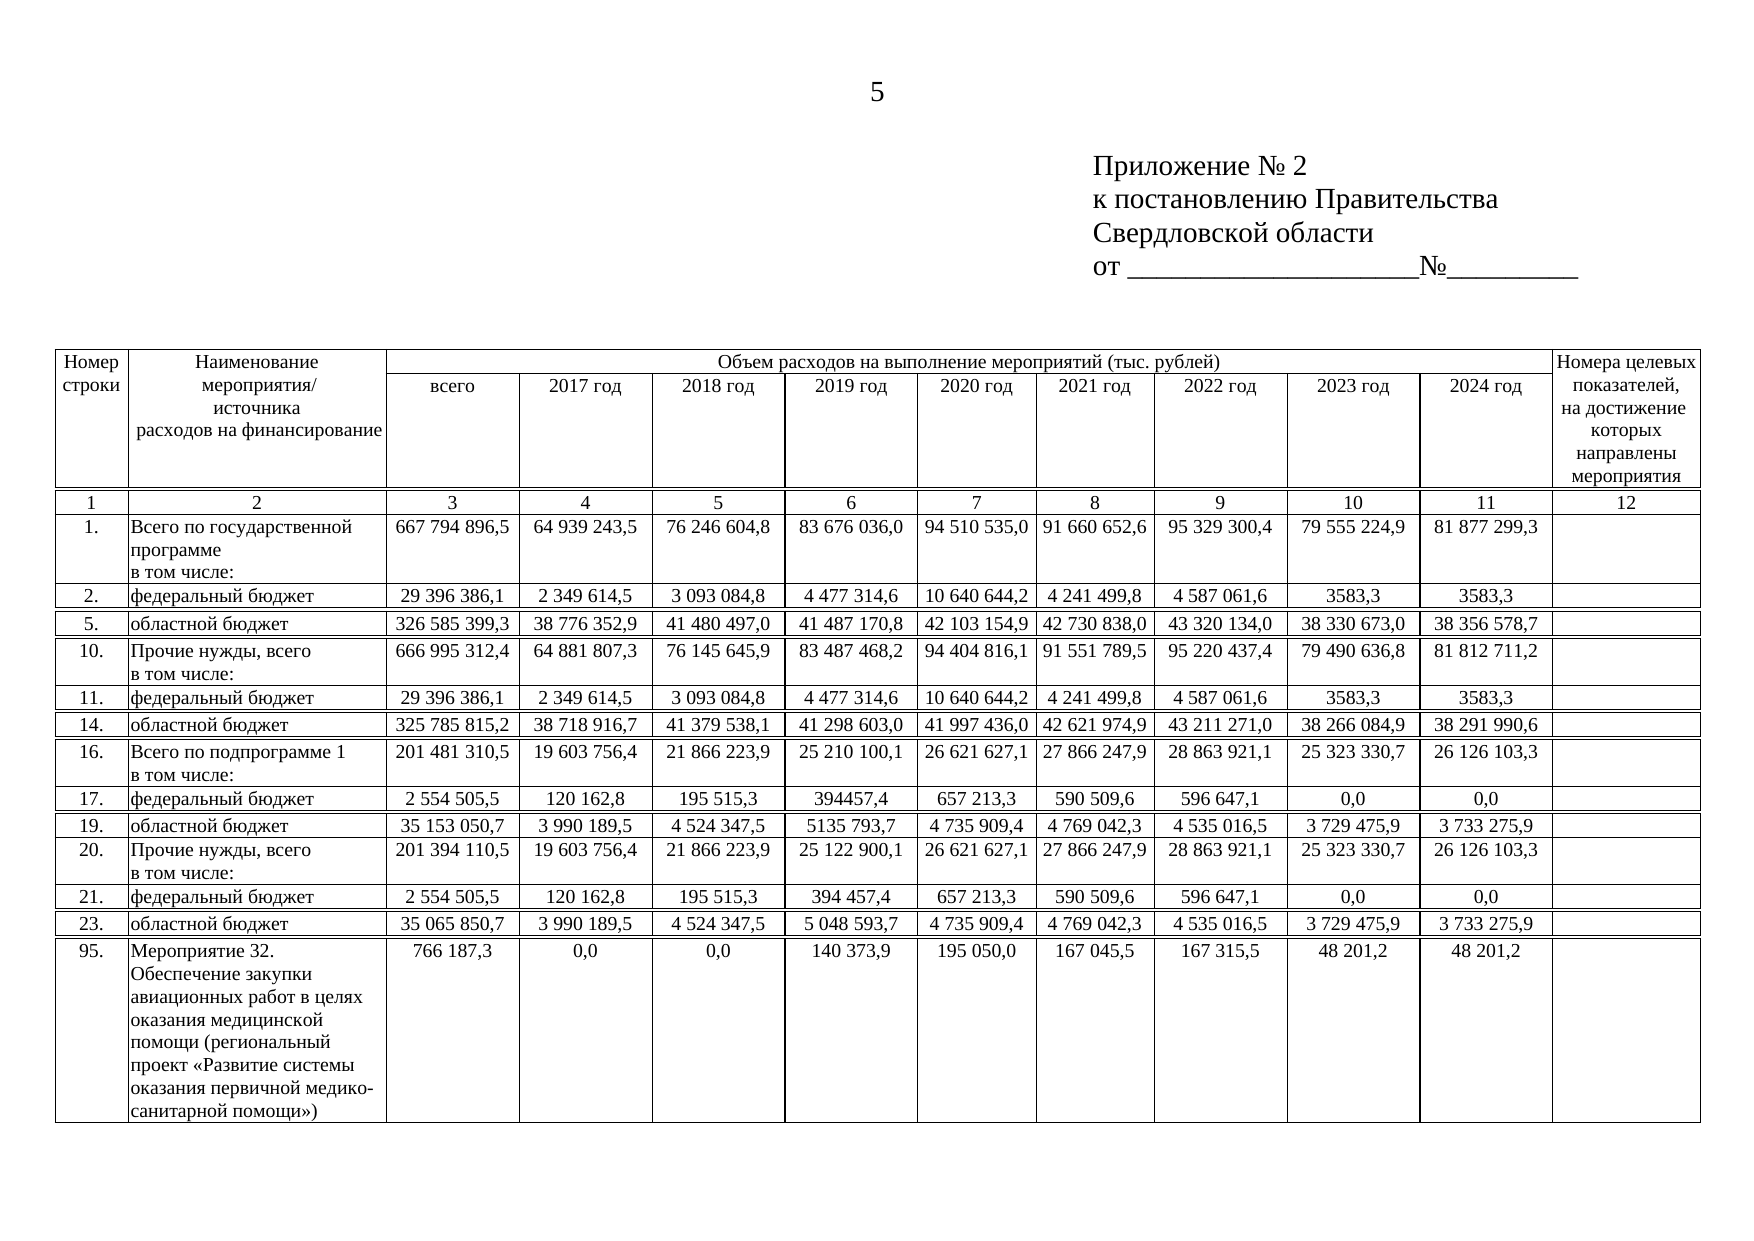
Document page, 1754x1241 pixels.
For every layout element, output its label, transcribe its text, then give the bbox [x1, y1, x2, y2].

table_cell 0,0 [520, 939, 652, 1122]
table_cell 3 990 189,5 [520, 814, 652, 837]
table_cell 596 647,1 [1155, 787, 1287, 810]
table_cell [1553, 814, 1700, 837]
table_cell 394457,4 [786, 787, 917, 810]
table_cell 10. [56, 639, 128, 684]
table_cell 5. [56, 612, 128, 634]
table_cell 4 477 314,6 [786, 584, 917, 607]
table_cell 590 509,6 [1037, 885, 1154, 907]
table_cell 21 866 223,9 [653, 740, 784, 786]
table_header 11 [1421, 491, 1552, 514]
table_cell [1553, 612, 1700, 634]
table_cell 1. [56, 515, 128, 583]
table_cell 26 126 103,3 [1421, 838, 1552, 884]
table_cell 42 621 974,9 [1037, 713, 1154, 736]
table_cell [1553, 939, 1700, 1122]
table_cell 4 735 909,4 [918, 912, 1036, 935]
table_cell [1553, 787, 1700, 810]
table_header 10 [1288, 491, 1419, 514]
table_cell 64 939 243,5 [520, 515, 652, 583]
table_cell 4 735 909,4 [918, 814, 1036, 837]
table_cell 17. [56, 787, 128, 810]
table_cell 3583,3 [1288, 686, 1419, 708]
table_cell 167 315,5 [1155, 939, 1287, 1122]
table_cell 19 603 756,4 [520, 740, 652, 786]
table_cell [1553, 713, 1700, 736]
table_cell 590 509,6 [1037, 787, 1154, 810]
table_cell 3 093 084,8 [653, 584, 784, 607]
table_cell 4 477 314,6 [786, 686, 917, 708]
table_cell федеральный бюджет [129, 686, 386, 708]
table_cell 3583,3 [1421, 584, 1552, 607]
table_cell 28 863 921,1 [1155, 740, 1287, 786]
table_cell 38 356 578,7 [1421, 612, 1552, 634]
table_cell 4 524 347,5 [653, 814, 784, 837]
table_cell 140 373,9 [786, 939, 917, 1122]
table_cell 48 201,2 [1288, 939, 1419, 1122]
table_cell 4 241 499,8 [1037, 584, 1154, 607]
table_cell 38 330 673,0 [1288, 612, 1419, 634]
text к постановлению Правительства Свердловской области [1093, 181, 1695, 248]
table_cell 167 045,5 [1037, 939, 1154, 1122]
table_cell 20. [56, 838, 128, 884]
table_cell 3583,3 [1421, 686, 1552, 708]
table_header 6 [786, 491, 917, 514]
table_cell 2 554 505,5 [387, 787, 519, 810]
text от ____________________№_________ [1093, 248, 1695, 282]
table_cell [1553, 639, 1700, 684]
table_cell 41 487 170,8 [786, 612, 917, 634]
table_cell Всего по государственной программе в том числе: [129, 515, 386, 583]
table_cell 21. [56, 885, 128, 907]
table_cell 195 515,3 [653, 787, 784, 810]
table_cell Прочие нужды, всего в том числе: [129, 639, 386, 684]
table_cell 25 323 330,7 [1288, 740, 1419, 786]
table_cell [1553, 885, 1700, 907]
table_header 4 [520, 491, 652, 514]
table_cell 4 524 347,5 [653, 912, 784, 935]
table_cell 76 145 645,9 [653, 639, 784, 684]
table_cell 2024 год [1421, 374, 1552, 487]
table_cell 2 349 614,5 [520, 584, 652, 607]
table_cell 3583,3 [1288, 584, 1419, 607]
table_cell Мероприятие 32. Обеспечение закупки авиационных работ в целях оказания медицинской помощи (региональный проект «Развитие системы оказания первичной медико-санитарной помощи») [129, 939, 386, 1122]
table_cell 3 729 475,9 [1288, 912, 1419, 935]
table_cell 657 213,3 [918, 885, 1036, 907]
table_cell 4 241 499,8 [1037, 686, 1154, 708]
table_cell 35 065 850,7 [387, 912, 519, 935]
table_header Наименование мероприятия/ источника расходов на финансирование [129, 350, 386, 487]
table_cell 35 153 050,7 [387, 814, 519, 837]
table_cell 11. [56, 686, 128, 708]
table_cell 2 349 614,5 [520, 686, 652, 708]
table_cell 3 729 475,9 [1288, 814, 1419, 837]
table_cell [1553, 515, 1700, 583]
table_cell 83 676 036,0 [786, 515, 917, 583]
table_cell 4 535 016,5 [1155, 912, 1287, 935]
table_cell 120 162,8 [520, 787, 652, 810]
table_cell 667 794 896,5 [387, 515, 519, 583]
table_cell 25 122 900,1 [786, 838, 917, 884]
table_header Номер строки [56, 350, 128, 487]
table_cell 91 551 789,5 [1037, 639, 1154, 684]
table_header 8 [1037, 491, 1154, 514]
table_cell Прочие нужды, всего в том числе: [129, 838, 386, 884]
table_cell 21 866 223,9 [653, 838, 784, 884]
table_cell 42 103 154,9 [918, 612, 1036, 634]
table_cell 0,0 [1288, 787, 1419, 810]
table_cell 95 329 300,4 [1155, 515, 1287, 583]
table_cell 48 201,2 [1421, 939, 1552, 1122]
table_cell 83 487 468,2 [786, 639, 917, 684]
table_cell 195 515,3 [653, 885, 784, 907]
table_cell областной бюджет [129, 814, 386, 837]
table_cell [1553, 740, 1700, 786]
table_cell 43 320 134,0 [1155, 612, 1287, 634]
table_cell 95. [56, 939, 128, 1122]
table_header 3 [387, 491, 519, 514]
table_cell 23. [56, 912, 128, 935]
table_cell 10 640 644,2 [918, 584, 1036, 607]
table_cell 2022 год [1155, 374, 1287, 487]
table_cell 81 877 299,3 [1421, 515, 1552, 583]
table_cell 28 863 921,1 [1155, 838, 1287, 884]
table_cell 41 997 436,0 [918, 713, 1036, 736]
table_cell 2 554 505,5 [387, 885, 519, 907]
table_cell 42 730 838,0 [1037, 612, 1154, 634]
table_cell областной бюджет [129, 713, 386, 736]
table_cell 201 481 310,5 [387, 740, 519, 786]
table_cell 43 211 271,0 [1155, 713, 1287, 736]
table_cell 3 093 084,8 [653, 686, 784, 708]
table_cell 3 990 189,5 [520, 912, 652, 935]
table_cell 27 866 247,9 [1037, 740, 1154, 786]
table_cell 79 490 636,8 [1288, 639, 1419, 684]
table_header 9 [1155, 491, 1287, 514]
table_cell 94 510 535,0 [918, 515, 1036, 583]
table_cell 25 210 100,1 [786, 740, 917, 786]
table_cell 10 640 644,2 [918, 686, 1036, 708]
table_cell 38 718 916,7 [520, 713, 652, 736]
table_cell 4 769 042,3 [1037, 912, 1154, 935]
table_cell 2. [56, 584, 128, 607]
table_cell областной бюджет [129, 912, 386, 935]
table_cell 19. [56, 814, 128, 837]
table_cell федеральный бюджет [129, 885, 386, 907]
table_cell всего [387, 374, 519, 487]
table_cell 19 603 756,4 [520, 838, 652, 884]
table_cell 394 457,4 [786, 885, 917, 907]
table_cell 195 050,0 [918, 939, 1036, 1122]
table_cell 41 480 497,0 [653, 612, 784, 634]
table_header 5 [653, 491, 784, 514]
table_cell 94 404 816,1 [918, 639, 1036, 684]
table_cell 120 162,8 [520, 885, 652, 907]
table_cell 4 535 016,5 [1155, 814, 1287, 837]
table_cell областной бюджет [129, 612, 386, 634]
table_cell 95 220 437,4 [1155, 639, 1287, 684]
table_cell Всего по подпрограмме 1 в том числе: [129, 740, 386, 786]
table_cell 41 379 538,1 [653, 713, 784, 736]
table_cell 29 396 386,1 [387, 686, 519, 708]
table_cell 2017 год [520, 374, 652, 487]
table_cell 41 298 603,0 [786, 713, 917, 736]
table_cell 38 291 990,6 [1421, 713, 1552, 736]
table_cell 326 585 399,3 [387, 612, 519, 634]
table_cell 29 396 386,1 [387, 584, 519, 607]
table_cell 325 785 815,2 [387, 713, 519, 736]
table_cell 25 323 330,7 [1288, 838, 1419, 884]
table_header Номера целевых показателей, на достижение которых направлены мероприятия [1553, 350, 1700, 487]
table_header 7 [918, 491, 1036, 514]
table_cell 26 621 627,1 [918, 838, 1036, 884]
text Приложение № 2 [1093, 148, 1695, 181]
table_cell 2019 год [786, 374, 917, 487]
table_header 2 [129, 491, 386, 514]
table_cell 0,0 [1288, 885, 1419, 907]
table_header Объем расходов на выполнение мероприятий (тыс. рублей) [387, 350, 1552, 373]
table_header 1 [56, 491, 128, 514]
table_cell 16. [56, 740, 128, 786]
table_cell 666 995 312,4 [387, 639, 519, 684]
table_cell 27 866 247,9 [1037, 838, 1154, 884]
table_cell 14. [56, 713, 128, 736]
table_cell 4 587 061,6 [1155, 584, 1287, 607]
table_cell 766 187,3 [387, 939, 519, 1122]
table_cell [1553, 686, 1700, 708]
table_cell 64 881 807,3 [520, 639, 652, 684]
table_cell 596 647,1 [1155, 885, 1287, 907]
table_cell 4 769 042,3 [1037, 814, 1154, 837]
table_cell 2020 год [918, 374, 1036, 487]
table_cell 91 660 652,6 [1037, 515, 1154, 583]
table_cell 2021 год [1037, 374, 1154, 487]
table_cell федеральный бюджет [129, 584, 386, 607]
table_cell 2023 год [1288, 374, 1419, 487]
table_cell 79 555 224,9 [1288, 515, 1419, 583]
table_header 12 [1553, 491, 1700, 514]
table_cell 0,0 [1421, 885, 1552, 907]
table_cell [1553, 584, 1700, 607]
table_cell [1553, 912, 1700, 935]
table_cell 26 621 627,1 [918, 740, 1036, 786]
table_cell 76 246 604,8 [653, 515, 784, 583]
table_cell 0,0 [1421, 787, 1552, 810]
table_cell 3 733 275,9 [1421, 912, 1552, 935]
table_cell 38 776 352,9 [520, 612, 652, 634]
table_cell 26 126 103,3 [1421, 740, 1552, 786]
table_cell 5 048 593,7 [786, 912, 917, 935]
table_cell 4 587 061,6 [1155, 686, 1287, 708]
table_cell 2018 год [653, 374, 784, 487]
table_cell 81 812 711,2 [1421, 639, 1552, 684]
table_cell 657 213,3 [918, 787, 1036, 810]
table_cell 3 733 275,9 [1421, 814, 1552, 837]
table_cell 0,0 [653, 939, 784, 1122]
table_cell 38 266 084,9 [1288, 713, 1419, 736]
table_cell 5135 793,7 [786, 814, 917, 837]
table_cell 201 394 110,5 [387, 838, 519, 884]
table_cell [1553, 838, 1700, 884]
table_cell федеральный бюджет [129, 787, 386, 810]
